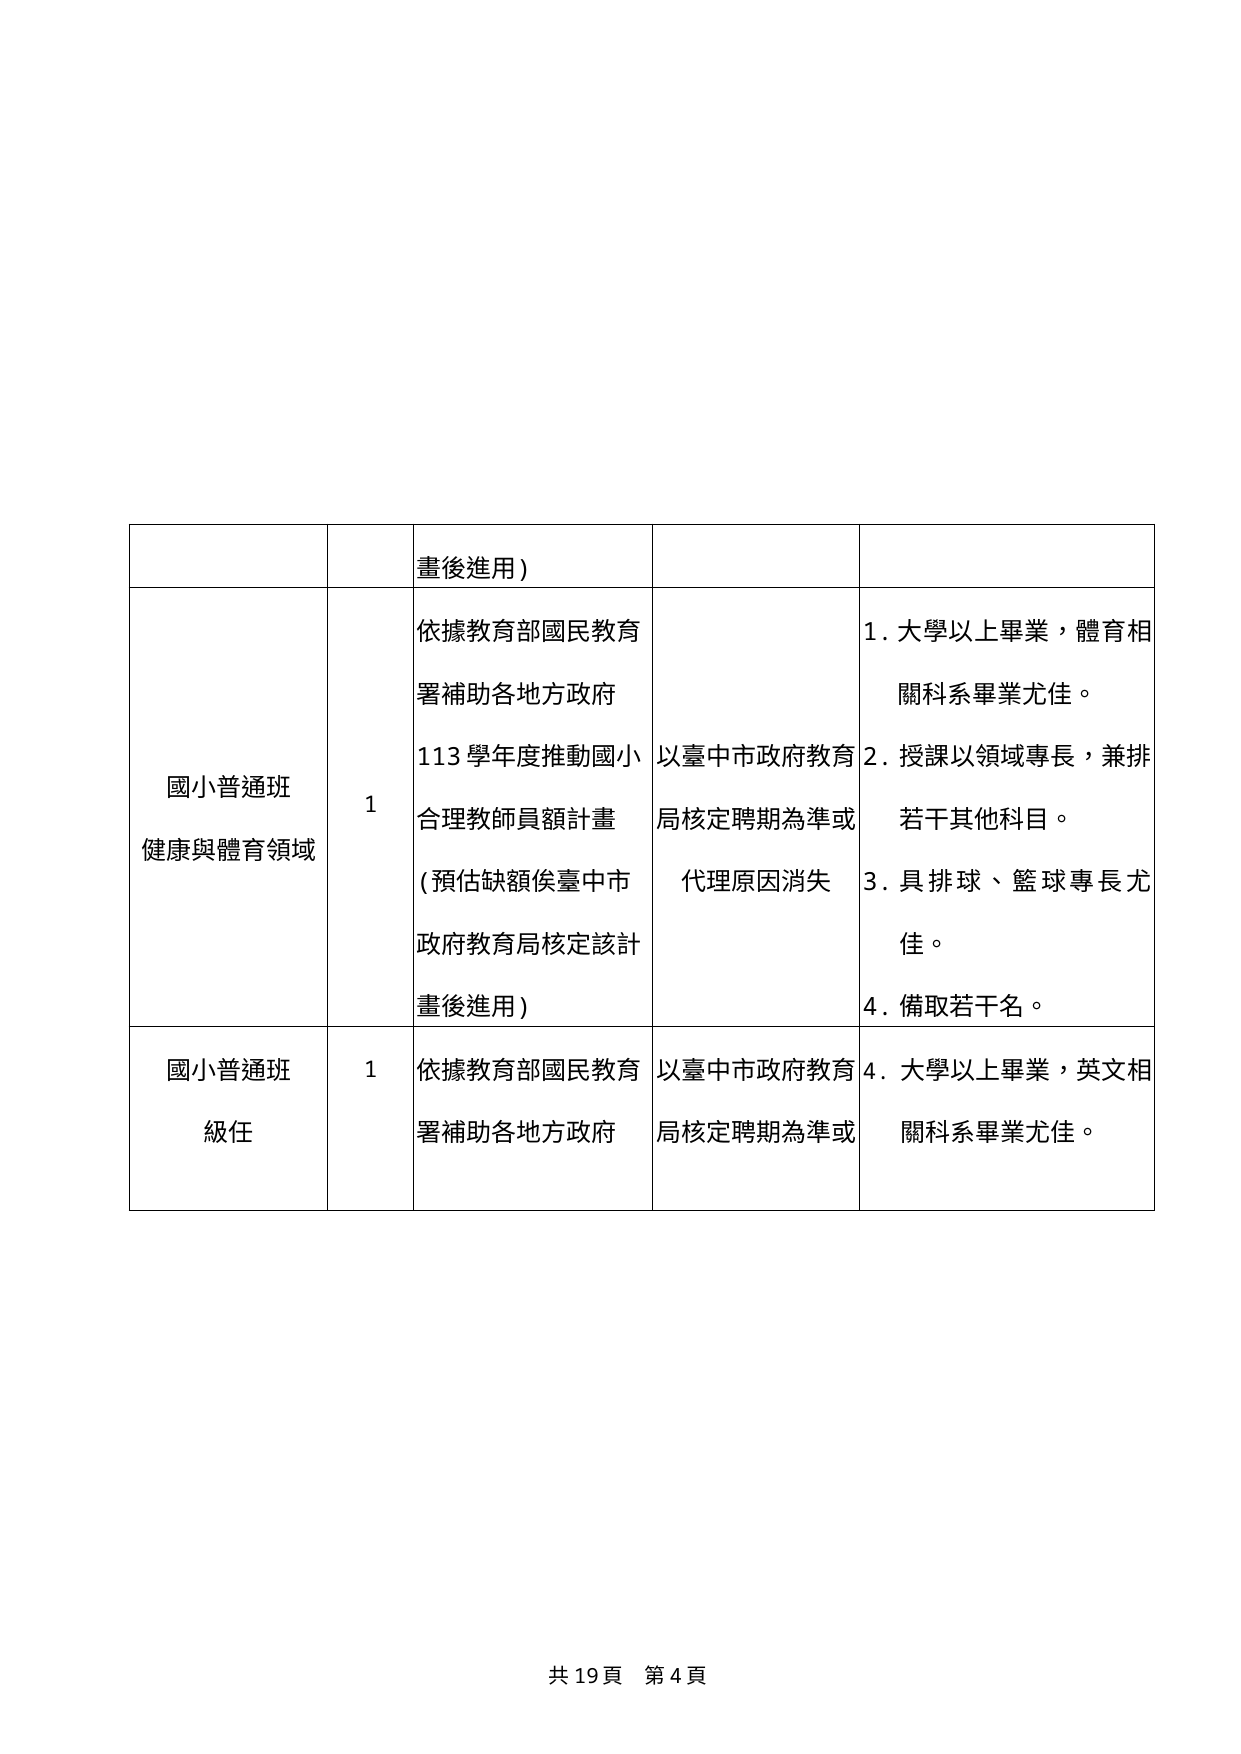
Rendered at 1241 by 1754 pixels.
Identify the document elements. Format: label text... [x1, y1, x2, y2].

table_cell 以臺中市政府教育局核定聘期為準或代理原因消失 [653, 588, 859, 1026]
table_cell [130, 525, 327, 587]
table_cell 畫後進用) [414, 525, 652, 587]
table_cell [328, 525, 413, 587]
table_cell 1 [328, 1027, 413, 1210]
table_cell 國小普通班 級任 [130, 1027, 327, 1210]
table_cell 國小普通班 健康與體育領域 [130, 588, 327, 1026]
table_cell 大學以上畢業，體育相關科系畢業尤佳。 授課以領域專長，兼排若干其他科目。 具排球、籃球專長尤佳。 備取若干名。 [860, 588, 1154, 1026]
table_cell 大學以上畢業，英文相關科系畢業尤佳。 授課以領域專長，兼排若干其他領域科目。 備取若干名。 [860, 1027, 1154, 1210]
table_cell 1 [328, 588, 413, 1026]
table_cell [653, 525, 859, 587]
table_cell 以臺中市政府教育局核定聘期為準或 [653, 1027, 859, 1210]
table_cell 依據教育部國民教育署補助各地方政府 [414, 1027, 652, 1210]
table_cell 依據教育部國民教育署補助各地方政府113學年度推動國小合理教師員額計畫(預估缺額俟臺中市政府教育局核定該計畫後進用) [414, 588, 652, 1026]
table_cell [860, 525, 1154, 587]
